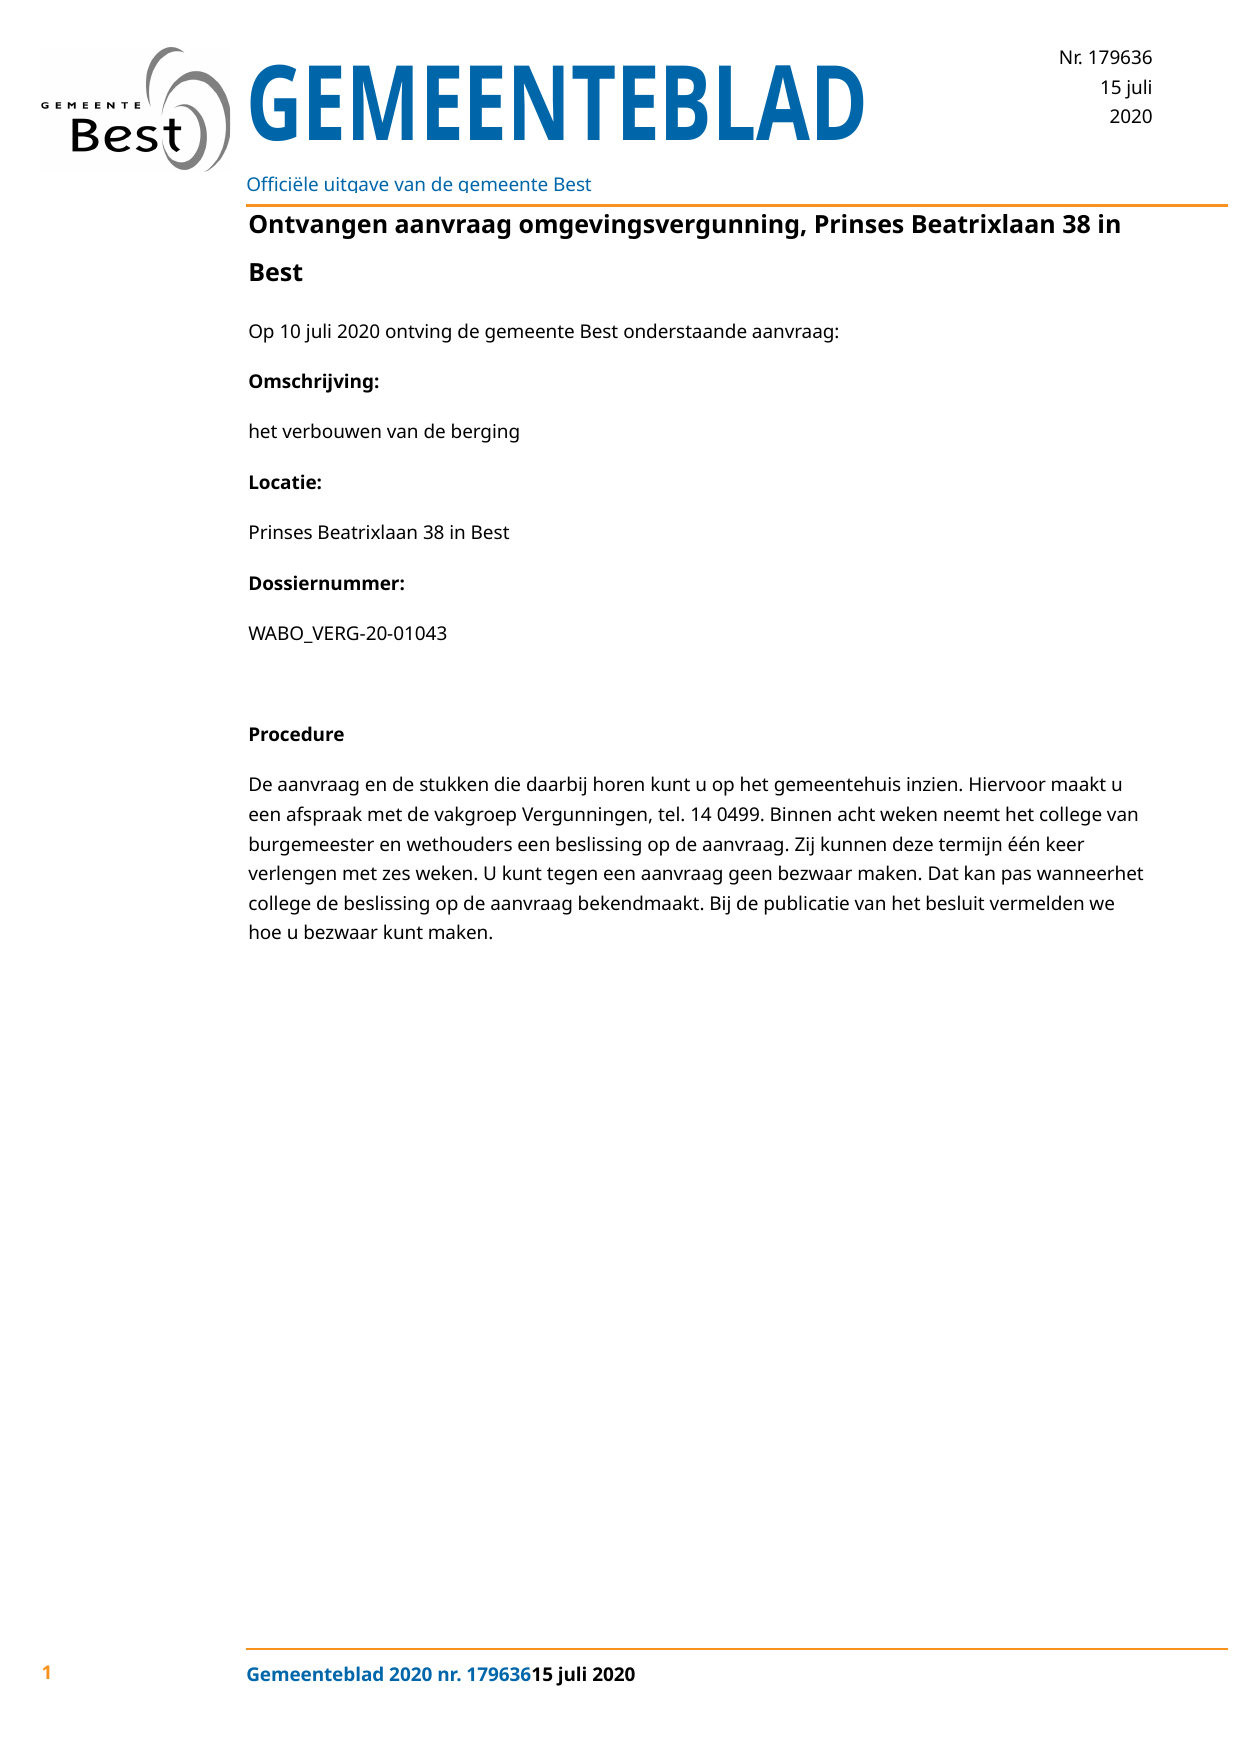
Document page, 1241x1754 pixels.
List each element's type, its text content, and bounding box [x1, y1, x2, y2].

text Locatie: [248, 469, 1152, 495]
text Dossiernummer: [248, 570, 1152, 596]
text Op 10 juli 2020 ontving de gemeente Best onderstaande aanvraag: [248, 318, 1152, 344]
text het verbouwen van de berging [248, 419, 1152, 444]
text WABO_VERG-20-01043 [248, 620, 1152, 646]
text De aanvraag en de stukken die daarbij horen kunt u op het gemeentehuis inzien. Hiervoor maakt u een afspraak met de vakgroep Vergunningen, tel. 14 0499. Binnen acht weken neemt het college van burgemeester en wethouders een beslissing op de aanvraag. Zij kunnen deze termijn één keer verlengen met zes weken. U kunt tegen een aanvraag geen bezwaar maken. Dat kan pas wanneerhet college de beslissing op de aanvraag bekendmaakt. Bij de publicatie van het besluit vermelden we hoe u bezwaar kunt maken. [248, 772, 1152, 945]
text Ontvangen aanvraag omgevingsvergunning, Prinses Beatrixlaan 38 in Best [248, 207, 1152, 288]
text Prinses Beatrixlaan 38 in Best [248, 519, 1152, 545]
text Omschrijving: [248, 368, 1152, 394]
text Procedure [248, 721, 1152, 747]
picture [41, 47, 231, 172]
